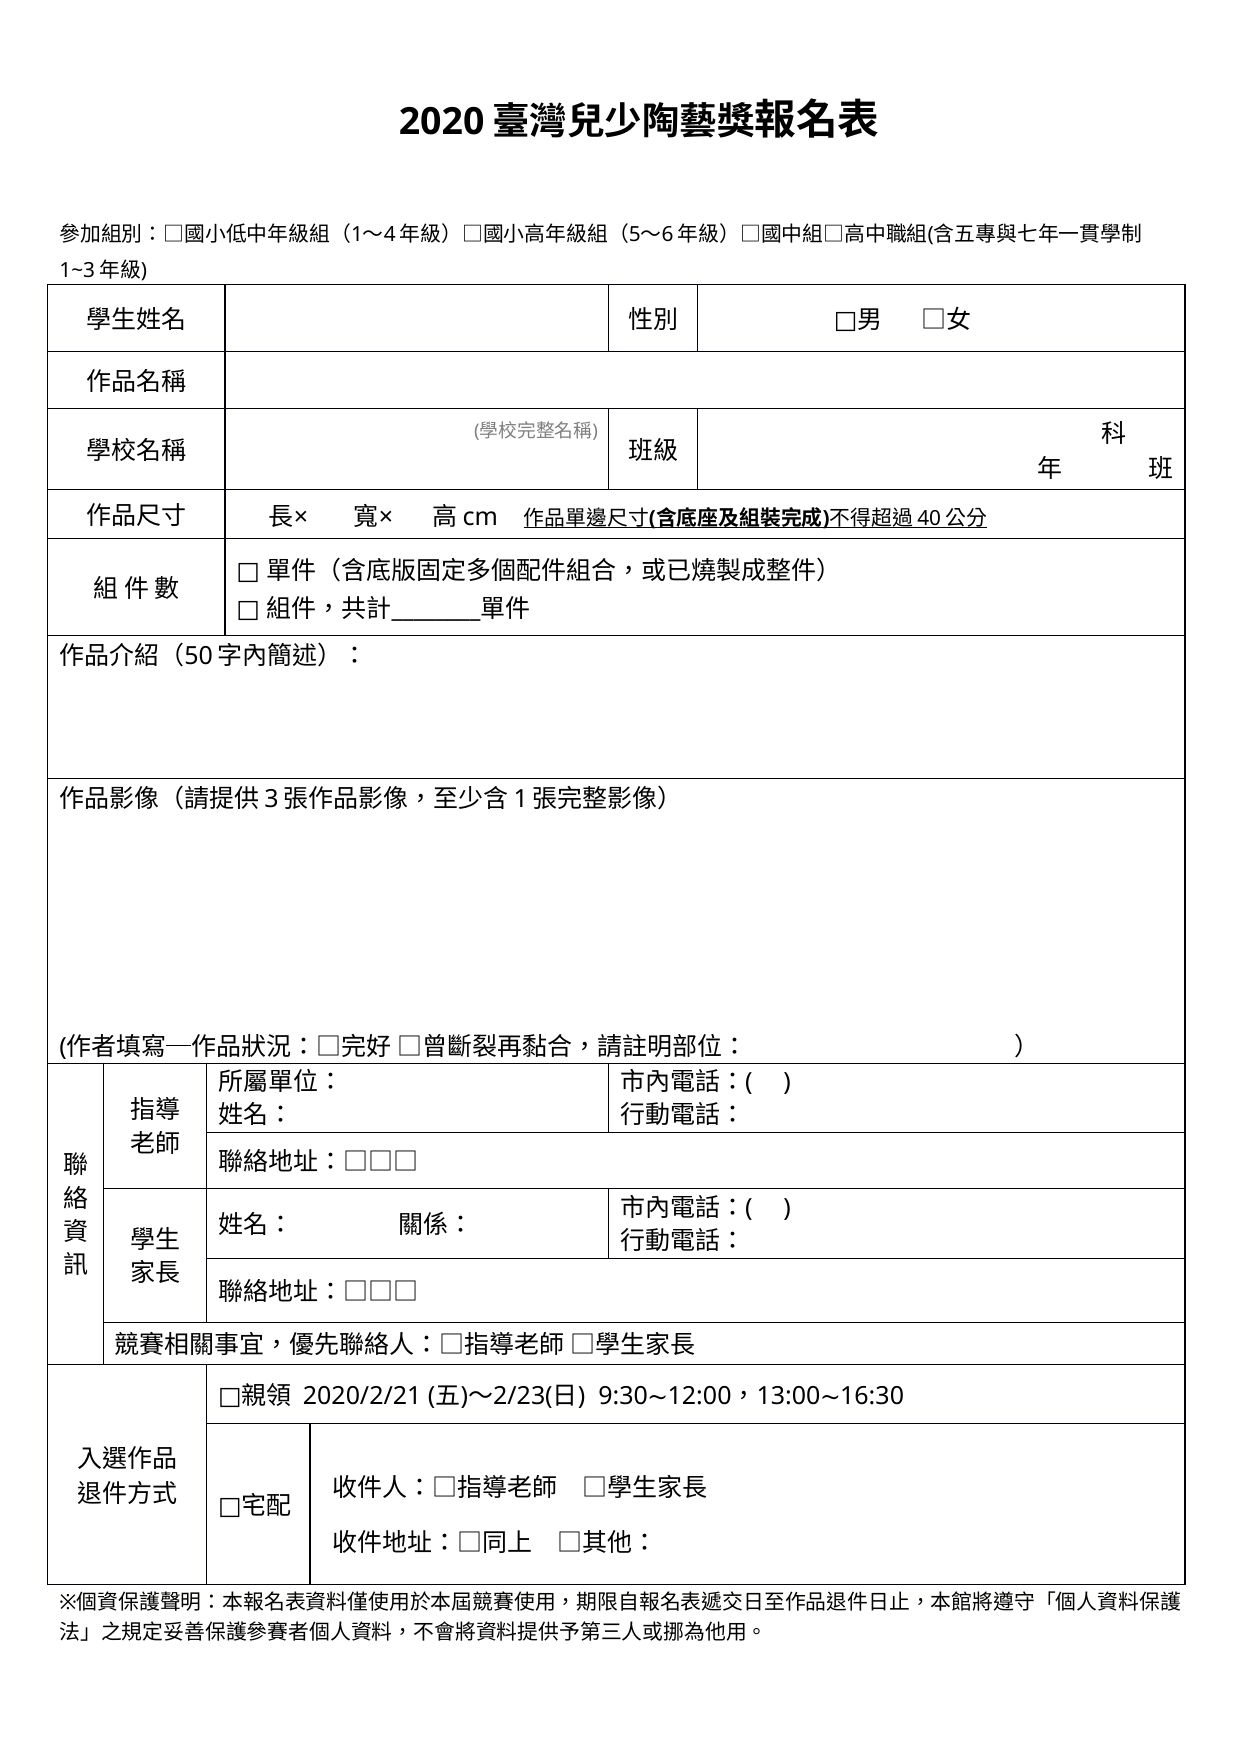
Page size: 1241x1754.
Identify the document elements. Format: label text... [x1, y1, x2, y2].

table_cell 組 件 數 [48, 539, 224, 635]
table_cell 聯絡地址：□□□ [207, 1133, 1184, 1188]
table_cell 指導 老師 [104, 1064, 206, 1188]
table_cell 學生 家長 [104, 1189, 206, 1322]
table_cell 聯 絡 資 訊 [48, 1064, 103, 1364]
table_cell 作品介紹（50字內簡述）： [48, 636, 1184, 778]
table_cell 作品名稱 [48, 352, 224, 408]
table_cell □ 單件（含底版固定多個配件組合，或已燒製成整件） □ 組件，共計________單件 [226, 539, 1184, 635]
table_cell 市內電話：( ) 行動電話： [609, 1189, 1184, 1257]
table_header 學生姓名 [48, 285, 224, 351]
table_cell 所屬單位： 姓名： [207, 1064, 608, 1132]
table_cell 收件人：□指導老師 □學生家長 收件地址：□同上 □其他： [311, 1424, 1184, 1584]
table_cell 市內電話：( ) 行動電話： [609, 1064, 1184, 1132]
table_cell □宅配 [207, 1424, 309, 1584]
text ※個資保護聲明：本報名表資料僅使用於本屆競賽使用，期限自報名表遞交日至作品退件日止，本館將遵守「個人資料保護法」之規定妥善保護參賽者個人資料，不會將資料提供予第三人或挪為他用。 [59, 1585, 1181, 1646]
table_cell [226, 352, 1184, 408]
table_cell 學校名稱 [48, 409, 224, 489]
table_cell 長× 寬× 高 cm 作品單邊尺寸(含底座及組裝完成)不得超過40公分 [226, 490, 1184, 538]
table_header 性別 [609, 285, 697, 351]
text 參加組別：□國小低中年級組（1～4年級）□國小高年級組（5～6年級）□國中組□高中職組(含五專與七年一貫學制1~3年級) [59, 213, 1181, 284]
table_cell 競賽相關事宜，優先聯絡人：□指導老師 □學生家長 [104, 1323, 1184, 1364]
table_cell 作品影像（請提供3張作品影像，至少含1張完整影像） (作者填寫─作品狀況：□完好 □曾斷裂再黏合，請註明部位： ） [48, 779, 1184, 1062]
table_cell 作品尺寸 [48, 490, 224, 538]
table_cell 聯絡地址：□□□ [207, 1259, 1184, 1322]
text 2020臺灣兒少陶藝獎報名表 [59, 101, 1181, 142]
table_header [226, 285, 608, 351]
table_cell 姓名： 關係： [207, 1189, 608, 1257]
table_cell (學校完整名稱) [226, 409, 608, 489]
table_cell 科 年 班 [698, 409, 1184, 489]
table_header □男 □女 [698, 285, 1184, 351]
table_cell 入選作品 退件方式 [48, 1365, 206, 1584]
table_cell 班級 [609, 409, 697, 489]
table_cell □親領 2020/2/21 (五)～2/23(日) 9:30∼12:00，13:00∼16:30 [207, 1365, 1184, 1423]
